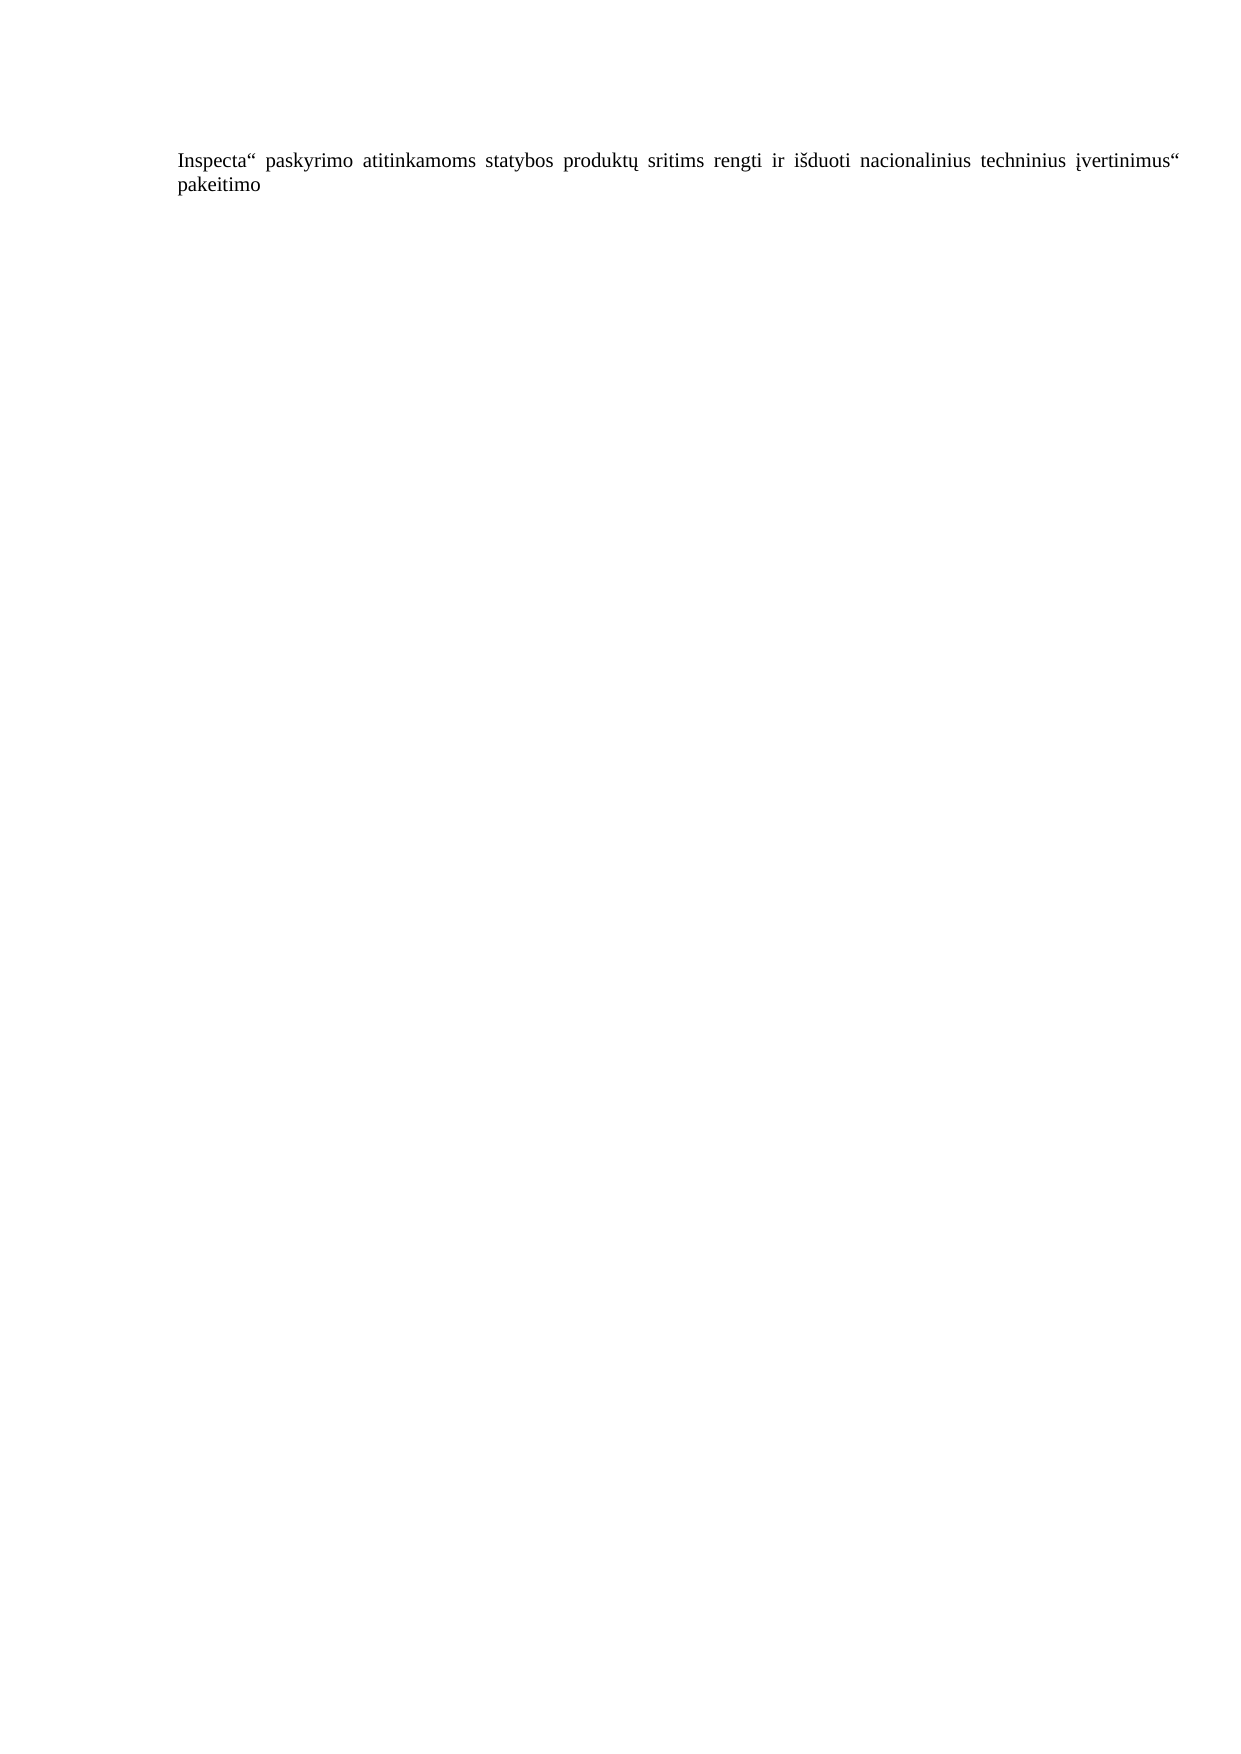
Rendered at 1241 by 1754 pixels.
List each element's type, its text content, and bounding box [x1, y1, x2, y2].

text Inspecta“ paskyrimo atitinkamoms statybos produktų sritims rengti ir išduoti nacionalinius techninius įvertinimus“ pakeitimo [177, 148, 1181, 196]
